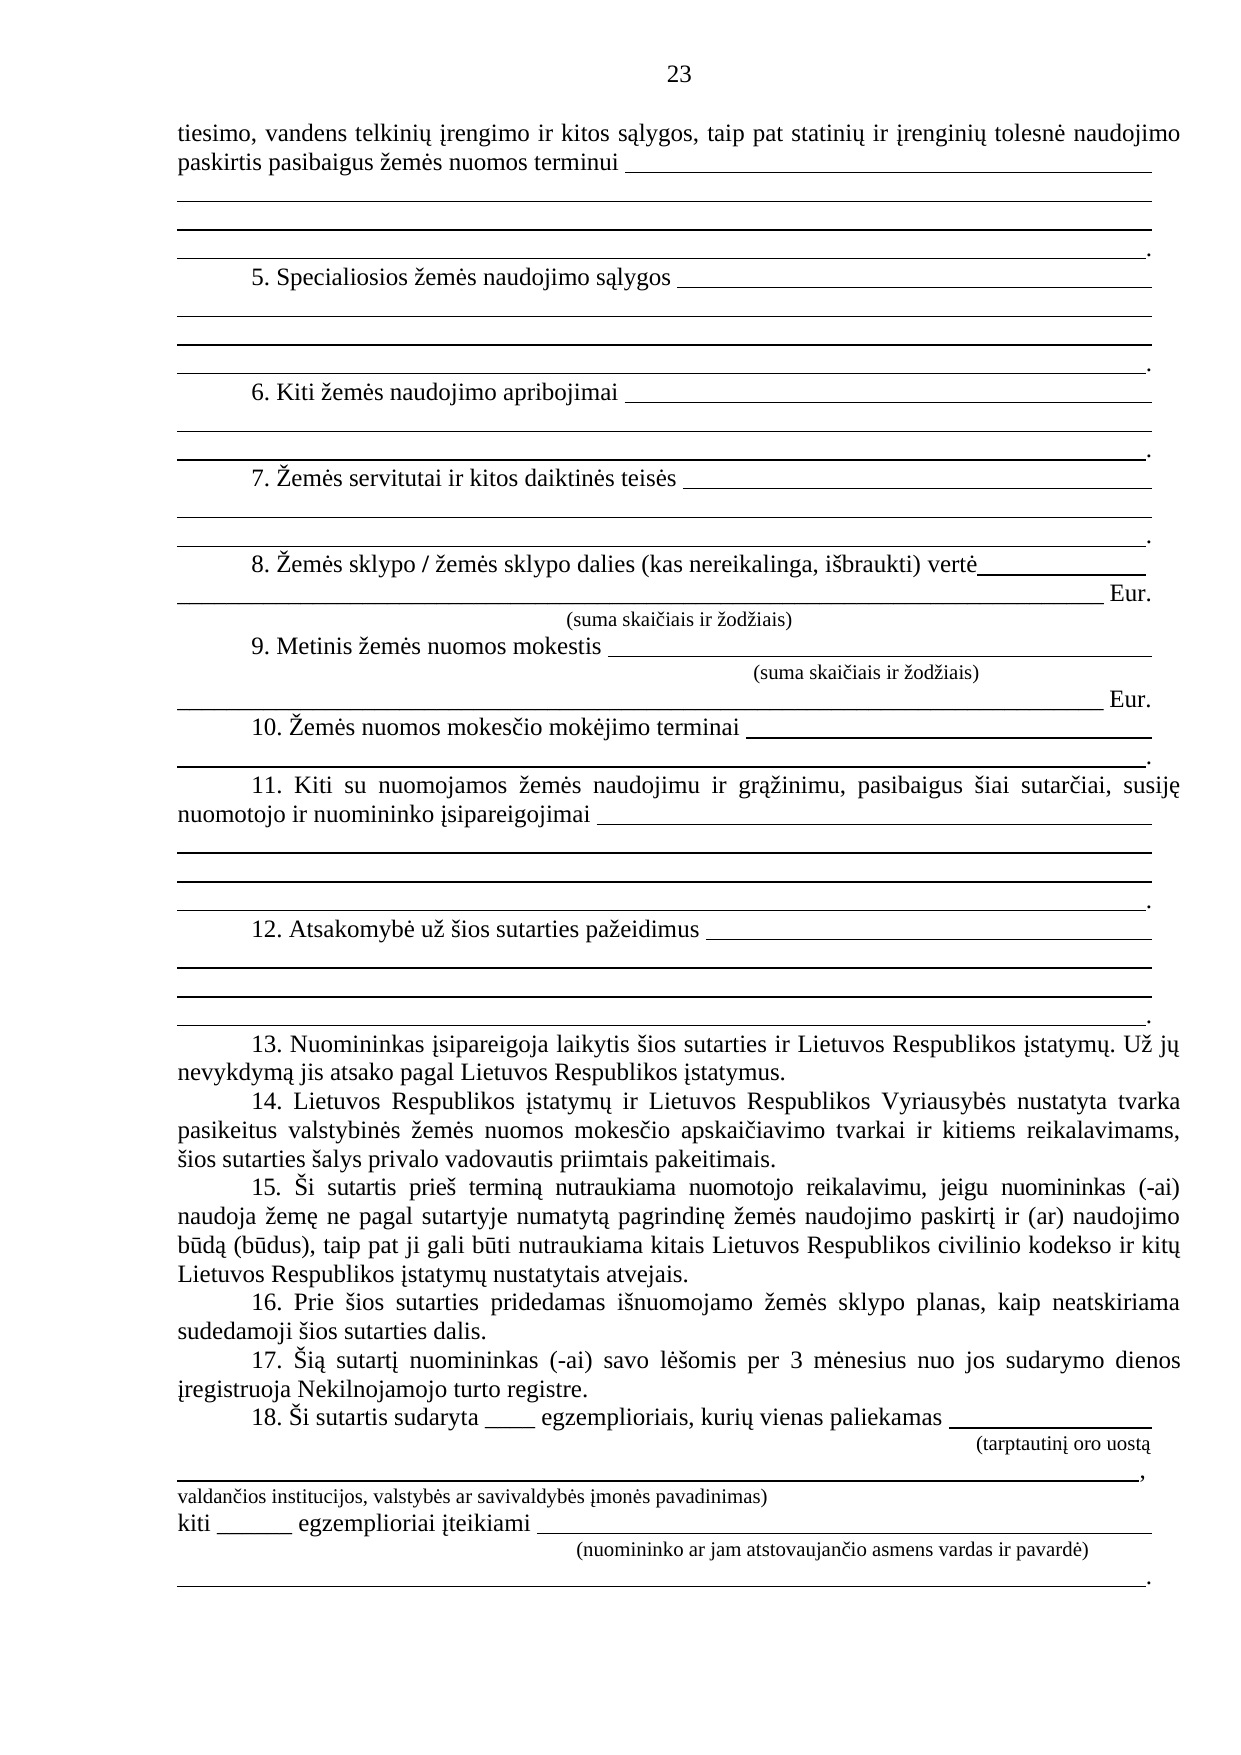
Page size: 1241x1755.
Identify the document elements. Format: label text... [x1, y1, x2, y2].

text 12. Atsakomybė už šios sutarties pažeidimus [177, 914, 1181, 942]
text Eur. [177, 578, 1181, 607]
text . [177, 885, 1181, 914]
text (suma skaičiais ir žodžiais) [627, 660, 1181, 684]
text 17. Šią sutartį nuomininkas (-ai) savo lėšomis per 3 mėnesius nuo jos sudarymo dienos įregistruoja Nekilnojamojo turto registre. [177, 1345, 1181, 1402]
text . [177, 233, 1181, 262]
text (tarptautinį oro uostą [177, 1431, 1181, 1455]
text . [177, 434, 1181, 463]
text valdančios institucijos, valstybės ar savivaldybės įmonės pavadinimas) [177, 1484, 1181, 1508]
text 18. Ši sutartis sudaryta ____ egzemplioriais, kurių vienas paliekamas [177, 1402, 1181, 1431]
text 10. Žemės nuomos mokesčio mokėjimo terminai [177, 712, 1181, 741]
text 7. Žemės servitutai ir kitos daiktinės teisės [177, 463, 1181, 492]
text . [177, 741, 1181, 770]
text 13. Nuomininkas įsipareigoja laikytis šios sutarties ir Lietuvos Respublikos įstatymų. Už jų nevykdymą jis atsako pagal Lietuvos Respublikos įstatymus. [177, 1029, 1181, 1086]
text 9. Metinis žemės nuomos mokestis [177, 631, 1181, 660]
text 5. Specialiosios žemės naudojimo sąlygos [177, 262, 1181, 291]
text tiesimo, vandens telkinių įrengimo ir kitos sąlygos, taip pat statinių ir įrenginių tolesnė naudojimo paskirtis pasibaigus žemės nuomos terminui [177, 118, 1181, 176]
text . [177, 1561, 1181, 1590]
text 16. Prie šios sutarties pridedamas išnuomojamo žemės sklypo planas, kaip neatskiriama sudedamoji šios sutarties dalis. [177, 1287, 1181, 1345]
text Eur. [177, 684, 1181, 712]
text (suma skaičiais ir žodžiais) [177, 607, 1181, 631]
text kiti ______ egzemplioriai įteikiami [177, 1508, 1181, 1537]
text 8. Žemės sklypo / žemės sklypo dalies (kas nereikalinga, išbraukti) vertė [177, 549, 1181, 578]
text 6. Kiti žemės naudojimo apribojimai [177, 377, 1181, 406]
text . [177, 1000, 1181, 1029]
text 11. Kiti su nuomojamos žemės naudojimu ir grąžinimu, pasibaigus šiai sutarčiai, susiję nuomotojo ir nuomininko įsipareigojimai [177, 770, 1181, 827]
text . [177, 348, 1181, 377]
text (nuomininko ar jam atstovaujančio asmens vardas ir pavardė) [477, 1537, 1181, 1561]
text , [177, 1455, 1181, 1484]
text 15. Ši sutartis prieš terminą nutraukiama nuomotojo reikalavimu, jeigu nuomininkas (-ai) naudoja žemę ne pagal sutartyje numatytą pagrindinę žemės naudojimo paskirtį ir (ar) naudojimo būdą (būdus), taip pat ji gali būti nutraukiama kitais Lietuvos Respublikos civilinio kodekso ir kitų Lietuvos Respublikos įstatymų nustatytais atvejais. [177, 1172, 1181, 1287]
text 14. Lietuvos Respublikos įstatymų ir Lietuvos Respublikos Vyriausybės nustatyta tvarka pasikeitus valstybinės žemės nuomos mokesčio apskaičiavimo tvarkai ir kitiems reikalavimams, šios sutarties šalys privalo vadovautis priimtais pakeitimais. [177, 1086, 1181, 1172]
text . [177, 521, 1181, 549]
